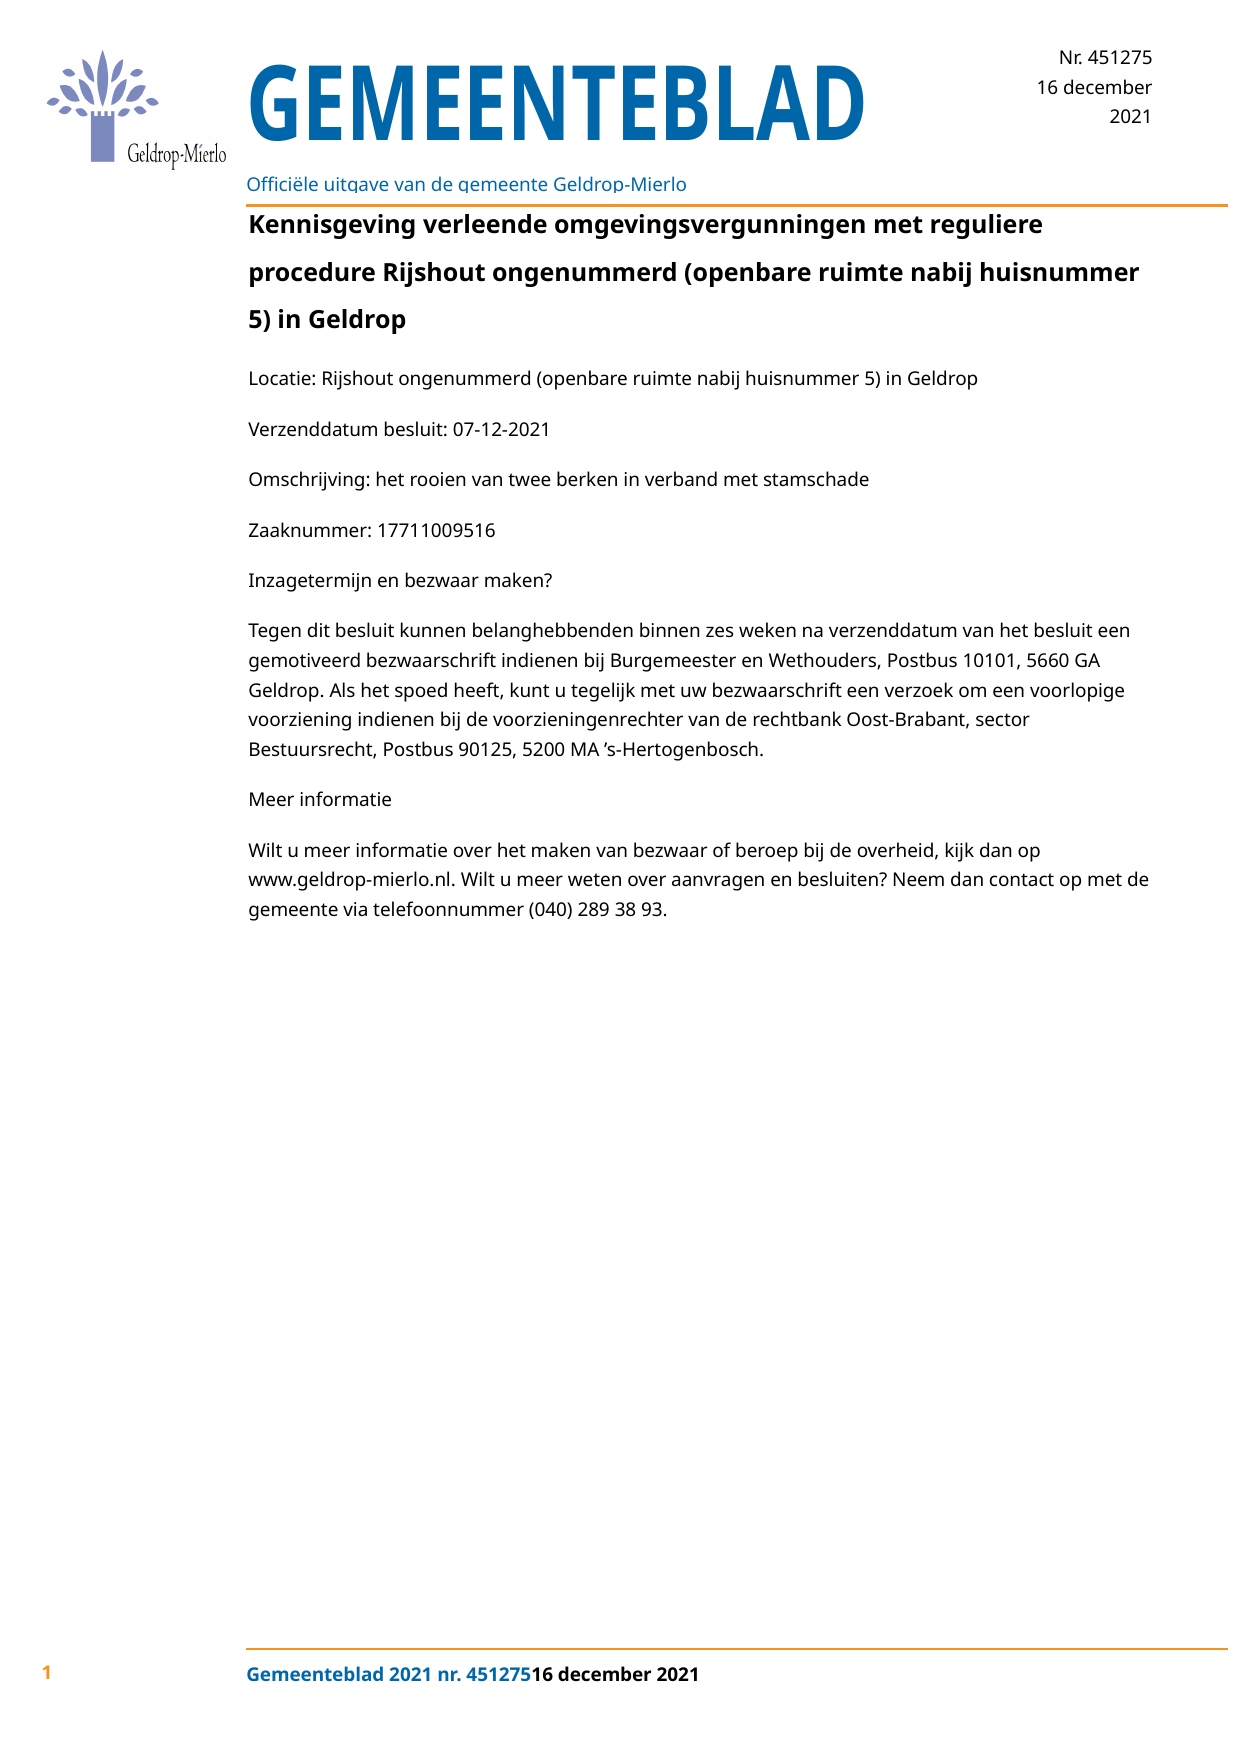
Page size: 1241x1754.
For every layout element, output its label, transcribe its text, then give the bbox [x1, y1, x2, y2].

picture [41, 47, 231, 172]
text Tegen dit besluit kunnen belanghebbenden binnen zes weken na verzenddatum van het besluit een gemotiveerd bezwaarschrift indienen bij Burgemeester en Wethouders, Postbus 10101, 5660 GA Geldrop. Als het spoed heeft, kunt u tegelijk met uw bezwaarschrift een verzoek om een voorlopige voorziening indienen bij de voorzieningenrechter van de rechtbank Oost-Brabant, sector Bestuursrecht, Postbus 90125, 5200 MA ’s-Hertogenbosch. [248, 618, 1152, 762]
text Verzenddatum besluit: 07-12-2021 [248, 416, 1152, 442]
text Omschrijving: het rooien van twee berken in verband met stamschade [248, 466, 1152, 492]
text Kennisgeving verleende omgevingsvergunningen met reguliere procedure Rijshout ongenummerd (openbare ruimte nabij huisnummer 5) in Geldrop [248, 207, 1152, 336]
text Zaaknummer: 17711009516 [248, 517, 1152, 542]
text Wilt u meer informatie over het maken van bezwaar of beroep bij de overheid, kijk dan op www.geldrop-mierlo.nl. Wilt u meer weten over aanvragen en besluiten? Neem dan contact op met de gemeente via telefoonnummer (040) 289 38 93. [248, 837, 1152, 922]
text Locatie: Rijshout ongenummerd (openbare ruimte nabij huisnummer 5) in Geldrop [248, 366, 1152, 391]
text Inzagetermijn en bezwaar maken? [248, 567, 1152, 593]
text Meer informatie [248, 786, 1152, 812]
